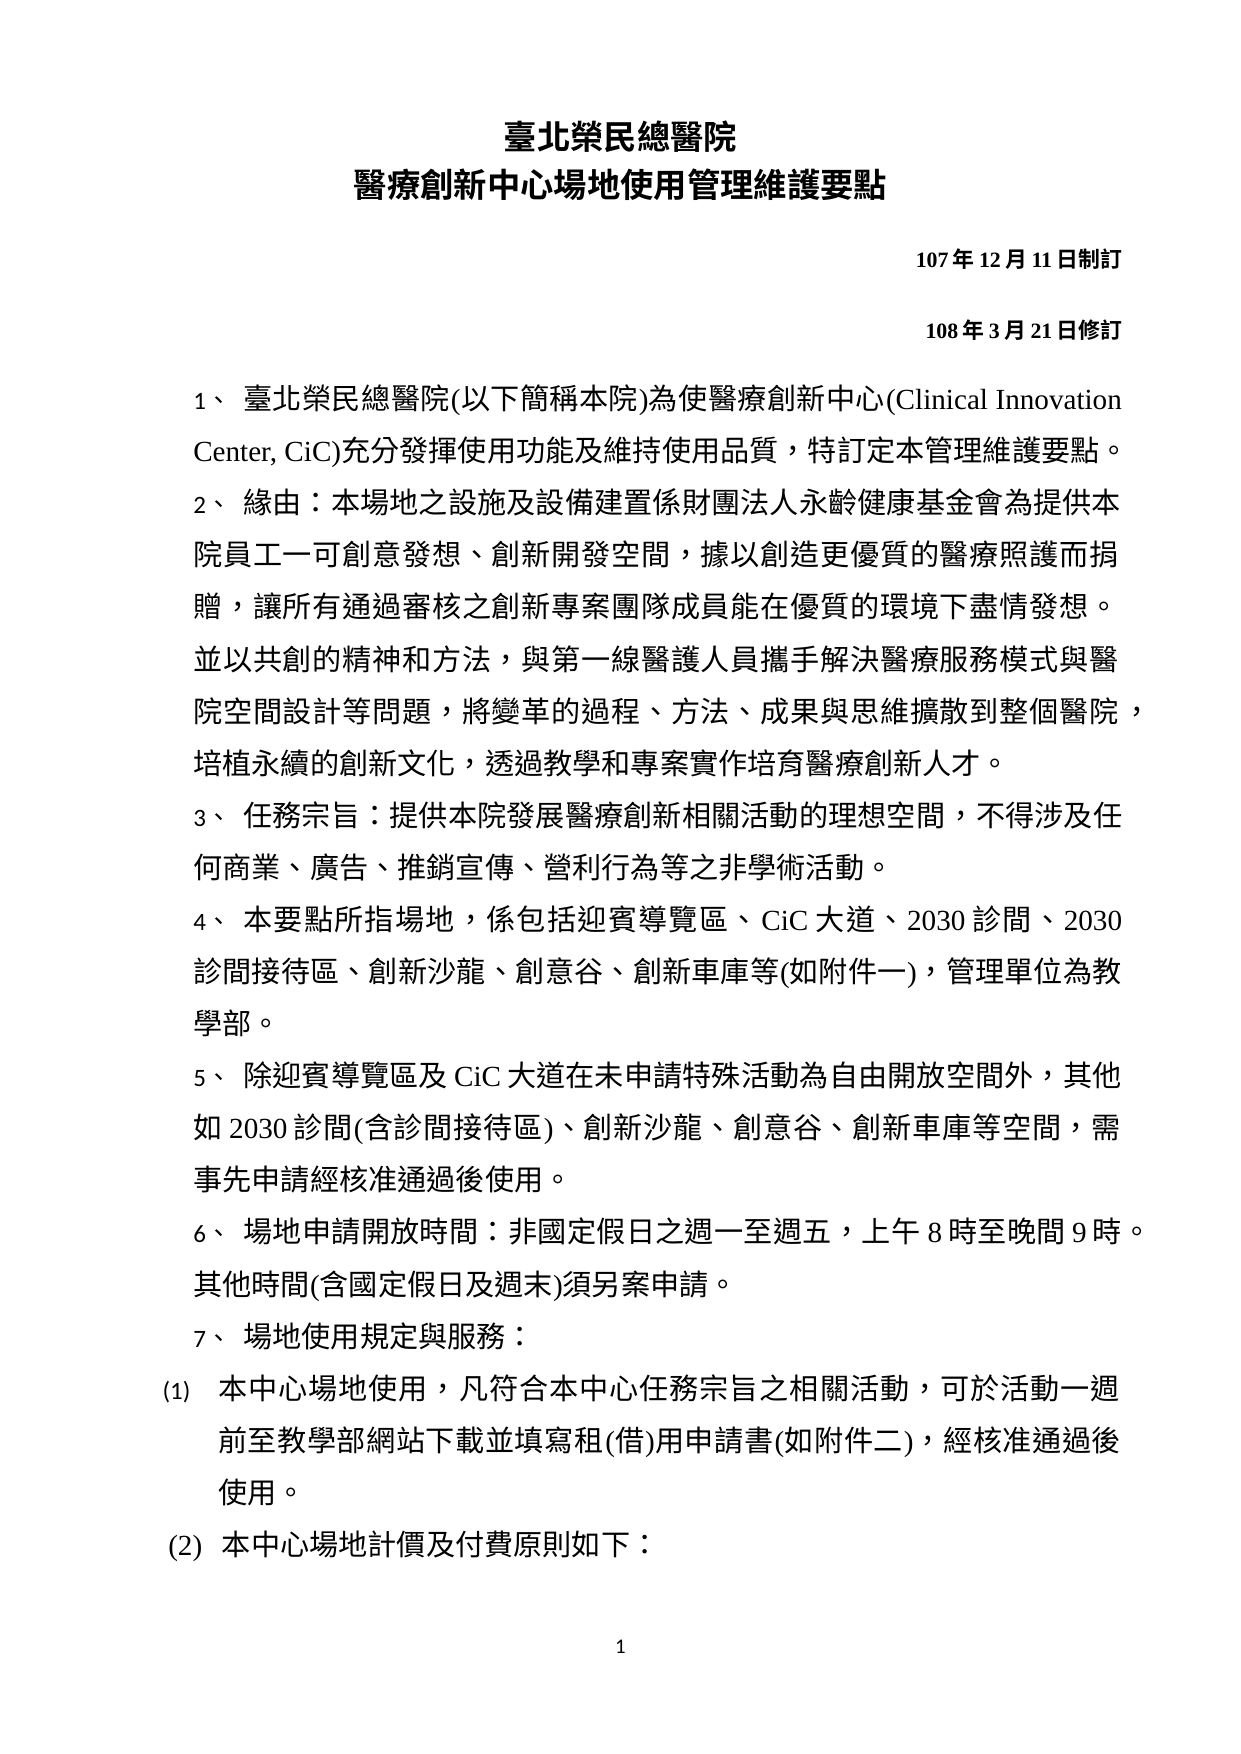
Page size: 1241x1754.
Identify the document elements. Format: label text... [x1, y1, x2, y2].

text 醫療創新中心場地使用管理維護要點 [118, 159, 1122, 207]
list 臺北榮民總醫院(以下簡稱本院)為使醫療創新中心(Clinical Innovation Center, CiC)充分發揮使用功能及維持使用品質，特訂定本管理維護要點。 [193, 368, 1122, 472]
list 本中心場地使用，凡符合本中心任務宗旨之相關活動，可於活動一週前至教學部網站下載並填寫租(借)用申請書(如附件二)，經核准通過後使用。 [162, 1357, 1122, 1514]
list 任務宗旨：提供本院發展醫療創新相關活動的理想空間，不得涉及任何商業、廣告、推銷宣傳、營利行為等之非學術活動。 [193, 784, 1122, 889]
text 108年3月21日修訂 [118, 297, 1122, 349]
list 除迎賓導覽區及CiC大道在未申請特殊活動為自由開放空間外，其他如2030診間(含診間接待區)、創新沙龍、創意谷、創新車庫等空間，需事先申請經核准通過後使用。 [193, 1045, 1122, 1201]
text 臺北榮民總醫院 [118, 111, 1122, 159]
list 緣由：本場地之設施及設備建置係財團法人永齡健康基金會為提供本院員工一可創意發想、創新開發空間，據以創造更優質的醫療照護而捐贈，讓所有通過審核之創新專案團隊成員能在優質的環境下盡情發想。並以共創的精神和方法，與第一線醫護人員攜手解決醫療服務模式與醫院空間設計等問題，將變革的過程、方法、成果與思維擴散到整個醫院，培植永續的創新文化，透過教學和專案實作培育醫療創新人才。 [193, 472, 1122, 784]
list 場地申請開放時間：非國定假日之週一至週五，上午8時至晚間9時。其他時間(含國定假日及週末)須另案申請。 [193, 1201, 1122, 1305]
list 本要點所指場地，係包括迎賓導覽區、CiC大道、2030診間、2030診間接待區、創新沙龍、創意谷、創新車庫等(如附件一)，管理單位為教學部。 [193, 889, 1122, 1045]
list 本中心場地計價及付費原則如下： [168, 1514, 1122, 1566]
text 107年12月11日制訂 [118, 226, 1122, 278]
list 場地使用規定與服務： [193, 1305, 1122, 1357]
